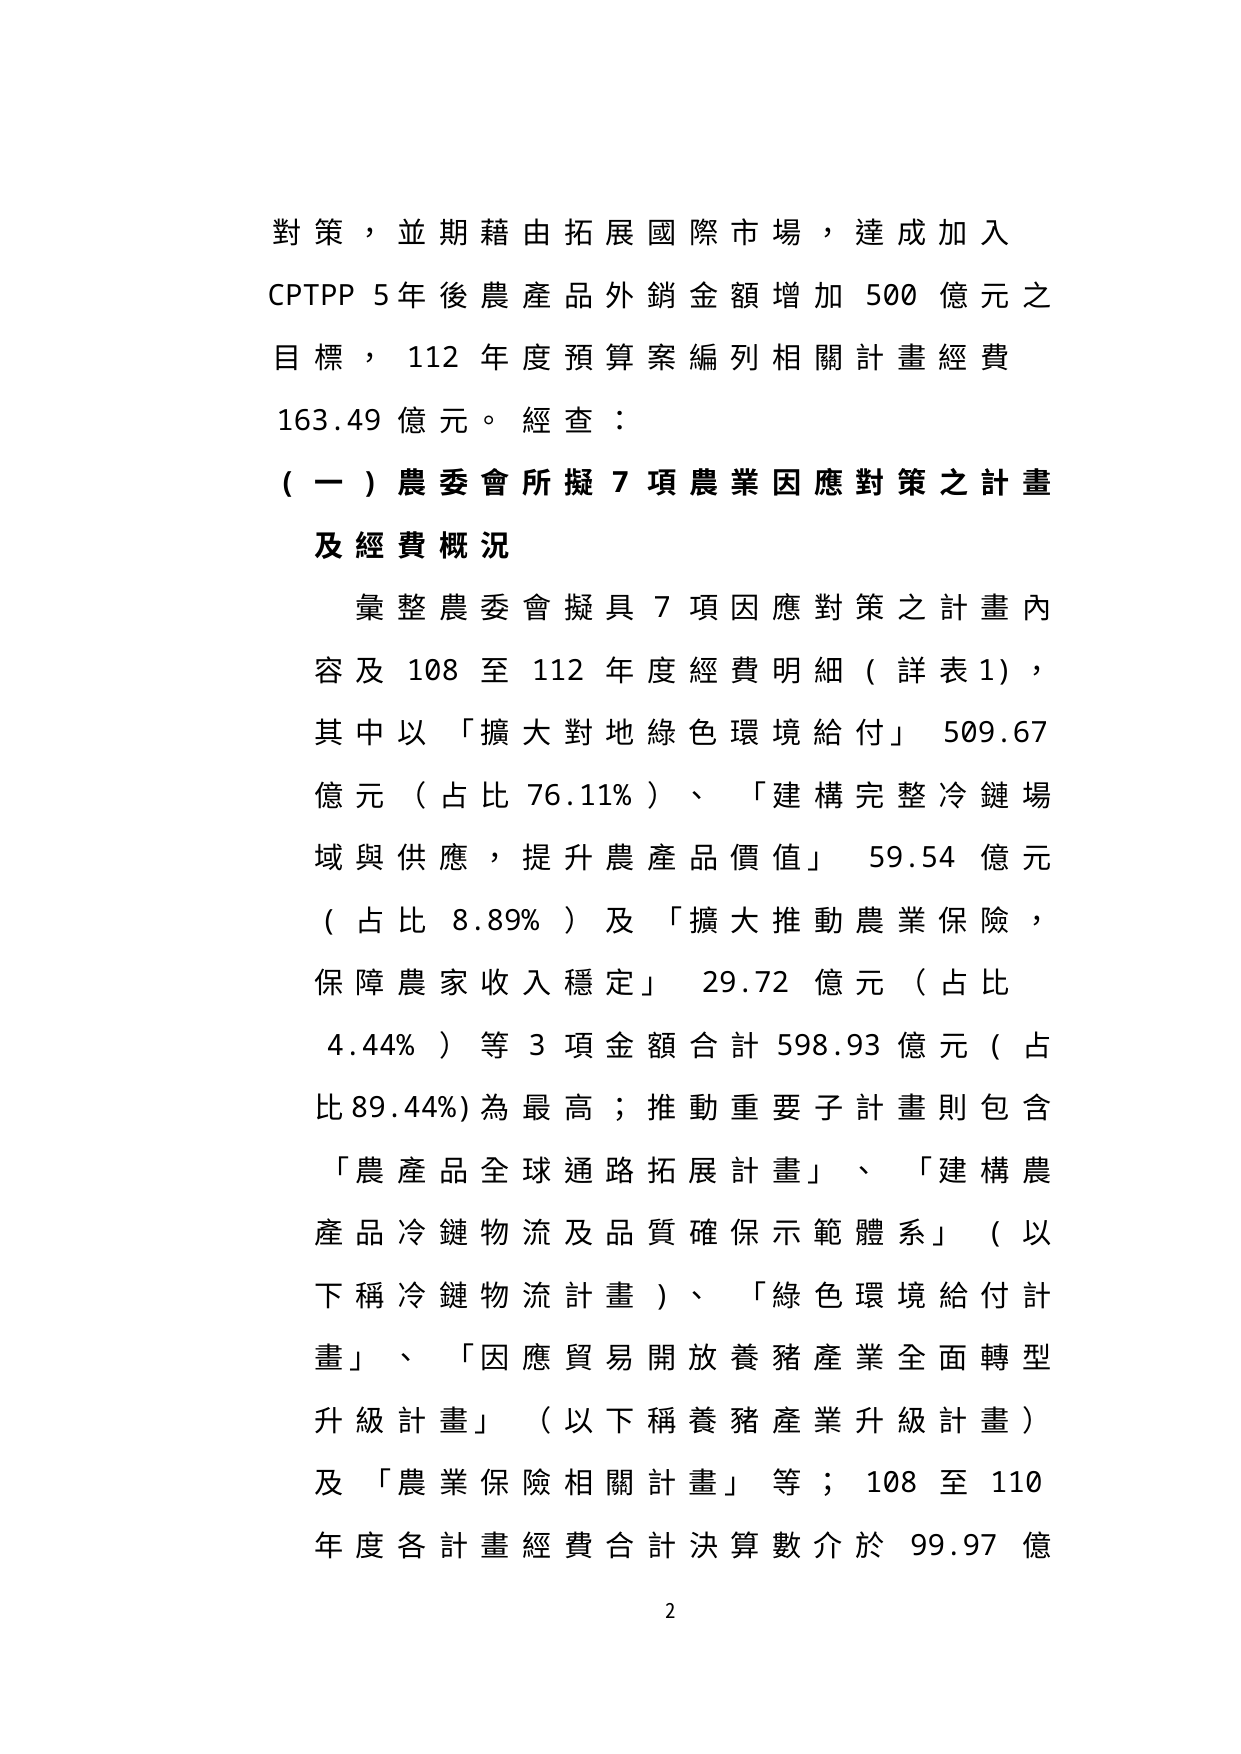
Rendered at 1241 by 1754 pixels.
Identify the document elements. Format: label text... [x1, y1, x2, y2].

text 彙整農委會擬具7項因應對策之計畫內容及108至112年度經費明細(詳表1)，其中以「擴大對地綠色環境給付」509.67億元（占比76.11%）、「建構完整冷鏈場域與供應，提升農產品價值」59.54億元(占比8.89%）及「擴大推動農業保險，保障農家收入穩定」29.72億元（占比4.44%）等3項金額合計598.93億元(占比89.44%)為最高；推動重要子計畫則包含「農產品全球通路拓展計畫」、「建構農產品冷鏈物流及品質確保示範體系」(以下稱冷鏈物流計畫)、「綠色環境給付計畫」、「因應貿易開放養豬產業全面轉型升級計畫」（以下稱養豬產業升級計畫）及「農業保險相關計畫」等；108至110年度各計畫經費合計決算數介於99.97億 [271, 564, 1058, 1564]
text 為因應我國加入CPTPP，農委會研擬包括「推動進擊型農業，拓展國際市場」、「推行地產地消，促進市場區隔」、「建構完整冷鏈場域與供應，提升農產品價值」、「擴大對地綠色環境給付」、「發展六級化產業，提高農業加值轉型」、「強化檢疫與檢驗，維護優質農業生產環境」及「擴大推動農業保險，保障農家收入穩定」等7項總體因應對策，並期藉由拓展國際市場，達成加入CPTPP 5年後農產品外銷金額增加500億元之目標，112年度預算案編列相關計畫經費163.49億元。經查： [242, 189, 1058, 439]
text (一)農委會所擬7項農業因應對策之計畫及經費概況 [242, 439, 1058, 564]
